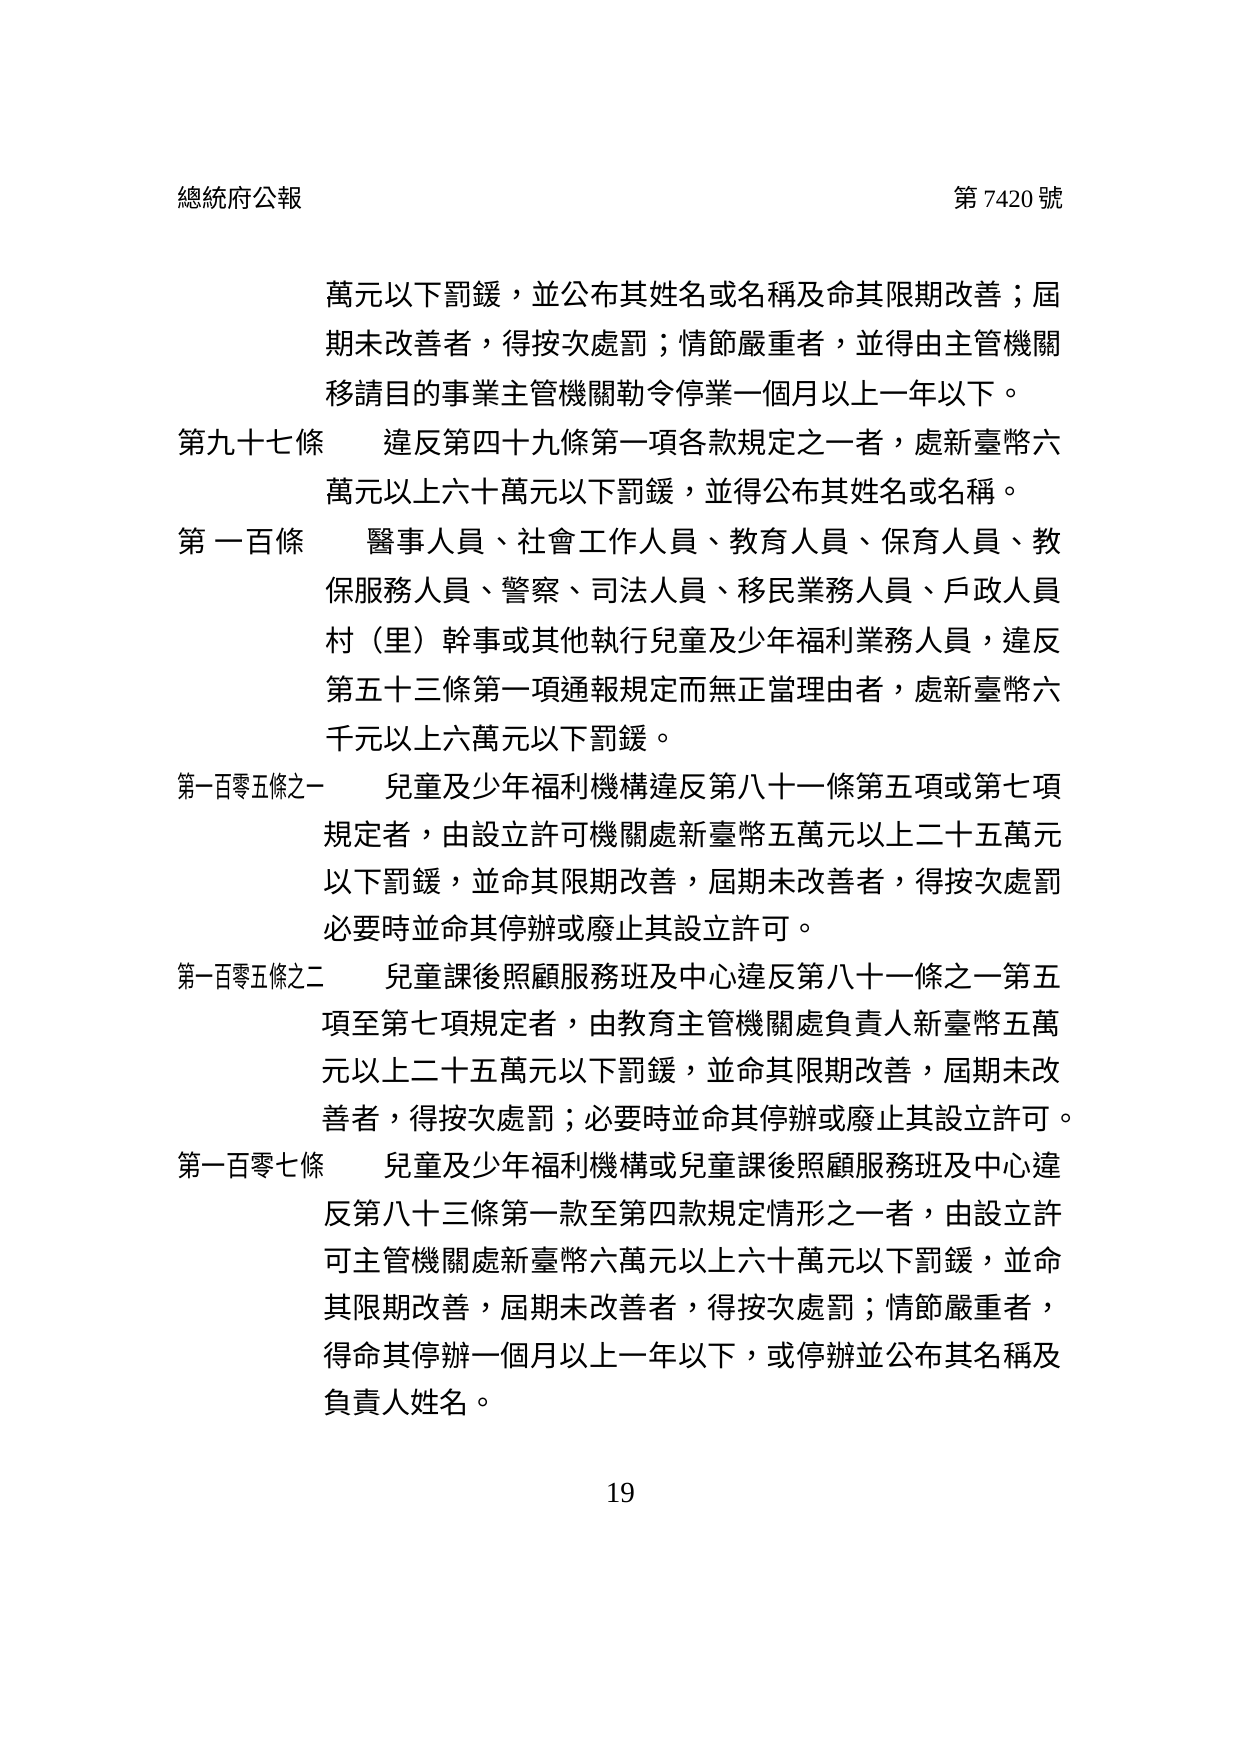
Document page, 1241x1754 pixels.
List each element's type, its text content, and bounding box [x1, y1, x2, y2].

text 萬元以下罰鍰，並公布其姓名或名稱及命其限期改善；屆期未改善者，得按次處罰；情節嚴重者，並得由主管機關移請目的事業主管機關勒令停業一個月以上一年以下。 [325, 266, 1063, 414]
text 第一百零五條之一 兒童及少年福利機構違反第八十一條第五項或第七項規定者，由設立許可機關處新臺幣五萬元以上二十五萬元以下罰鍰，並命其限期改善，屆期未改善者，得按次處罰；必要時並命其停辦或廢止其設立許可。 [177, 759, 1063, 949]
text 第一百零五條之二 兒童課後照顧服務班及中心違反第八十一條之一第五項至第七項規定者，由教育主管機關處負責人新臺幣五萬元以上二十五萬元以下罰鍰，並命其限期改善，屆期未改善者，得按次處罰；必要時並命其停辦或廢止其設立許可。 [177, 949, 1063, 1139]
text 第九十七條 違反第四十九條第一項各款規定之一者，處新臺幣六萬元以上六十萬元以下罰鍰，並得公布其姓名或名稱。 [177, 414, 1063, 513]
text 第一百零七條 兒童及少年福利機構或兒童課後照顧服務班及中心違反第八十三條第一款至第四款規定情形之一者，由設立許可主管機關處新臺幣六萬元以上六十萬元以下罰鍰，並命其限期改善，屆期未改善者，得按次處罰；情節嚴重者，得命其停辦一個月以上一年以下，或停辦並公布其名稱及負責人姓名。 [177, 1139, 1063, 1423]
text 第 一百條 醫事人員、社會工作人員、教育人員、保育人員、教保服務人員、警察、司法人員、移民業務人員、戶政人員、村（里）幹事或其他執行兒童及少年福利業務人員，違反第五十三條第一項通報規定而無正當理由者，處新臺幣六千元以上六萬元以下罰鍰。 [177, 513, 1063, 759]
